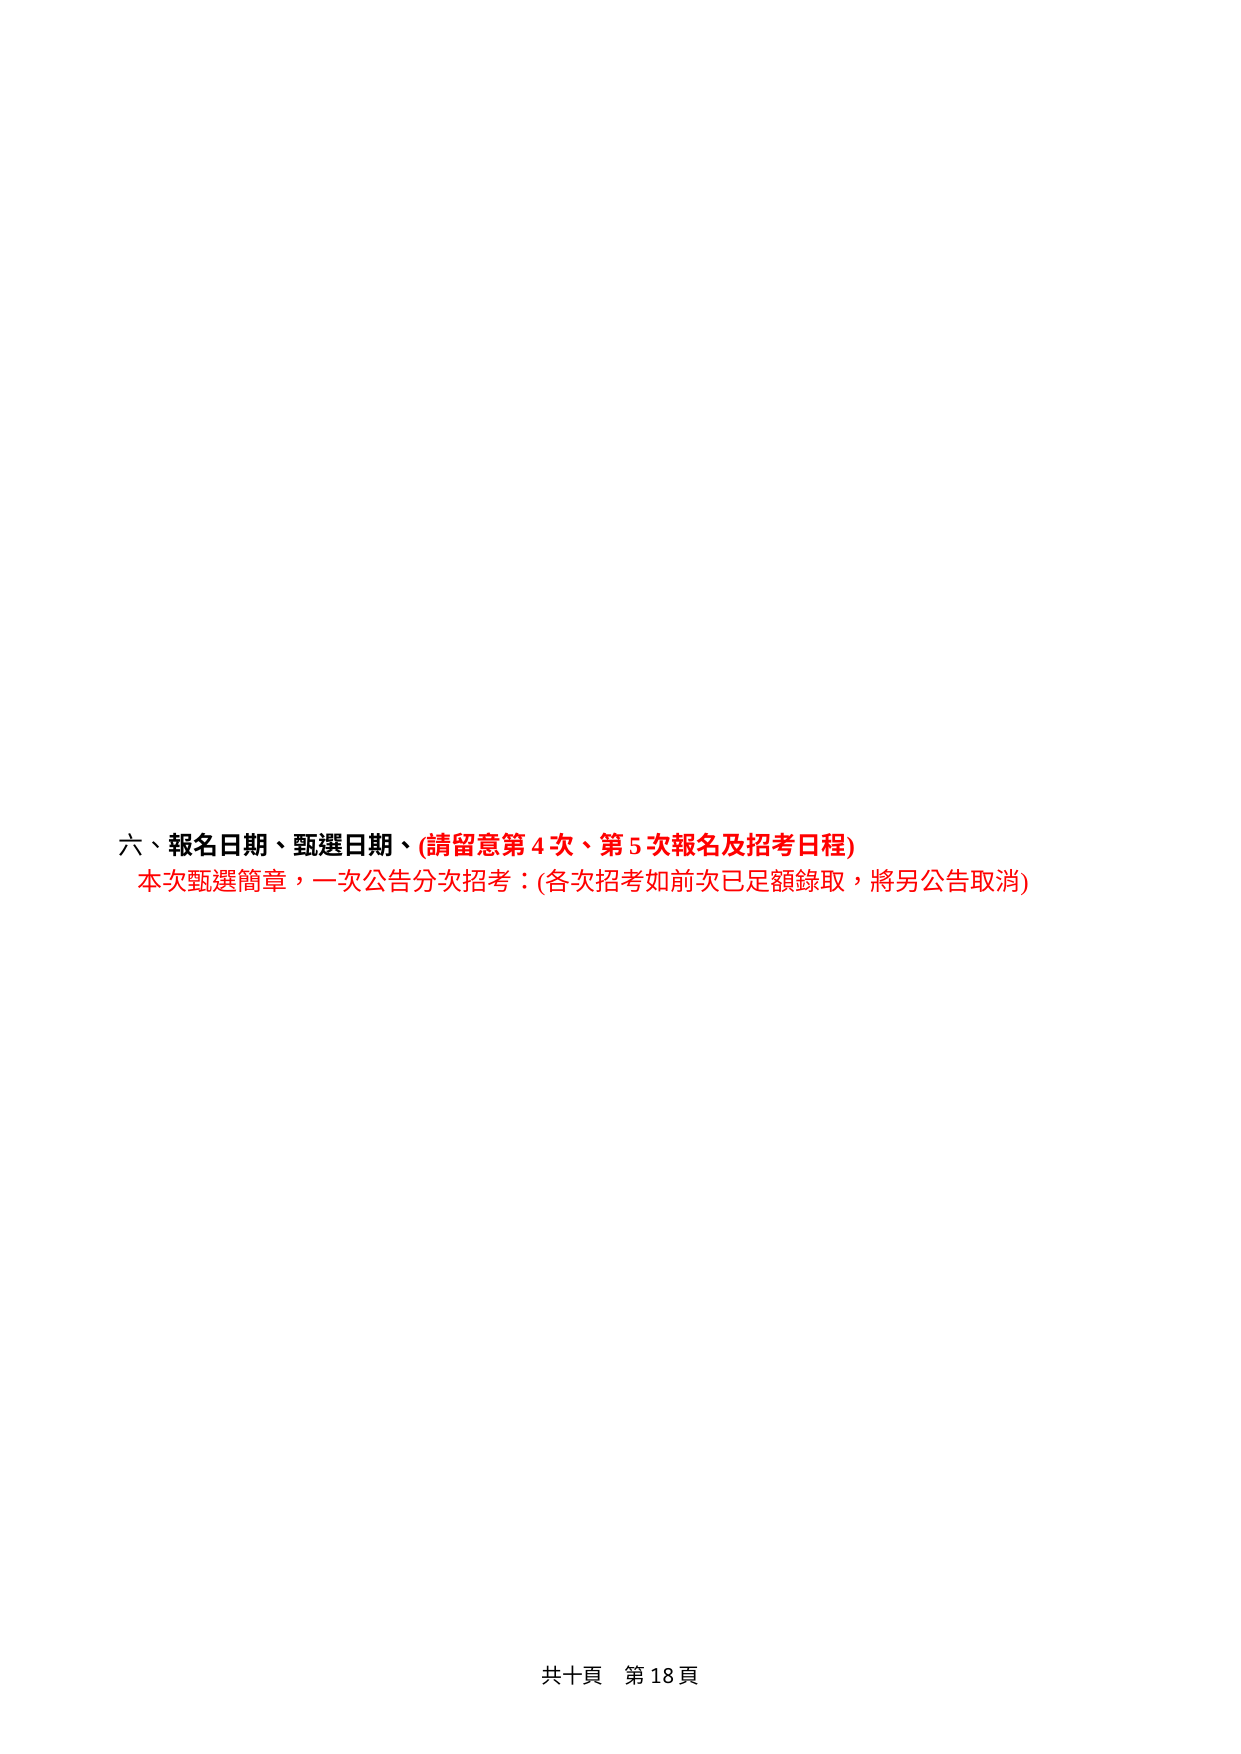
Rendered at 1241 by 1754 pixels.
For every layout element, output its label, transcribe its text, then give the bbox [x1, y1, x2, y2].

text 本次甄選簡章，一次公告分次招考：(各次招考如前次已足額錄取，將另公告取消) [118, 862, 1122, 898]
text 六、報名日期、甄選日期、(請留意第4次、第5次報名及招考日程) [118, 826, 1122, 862]
